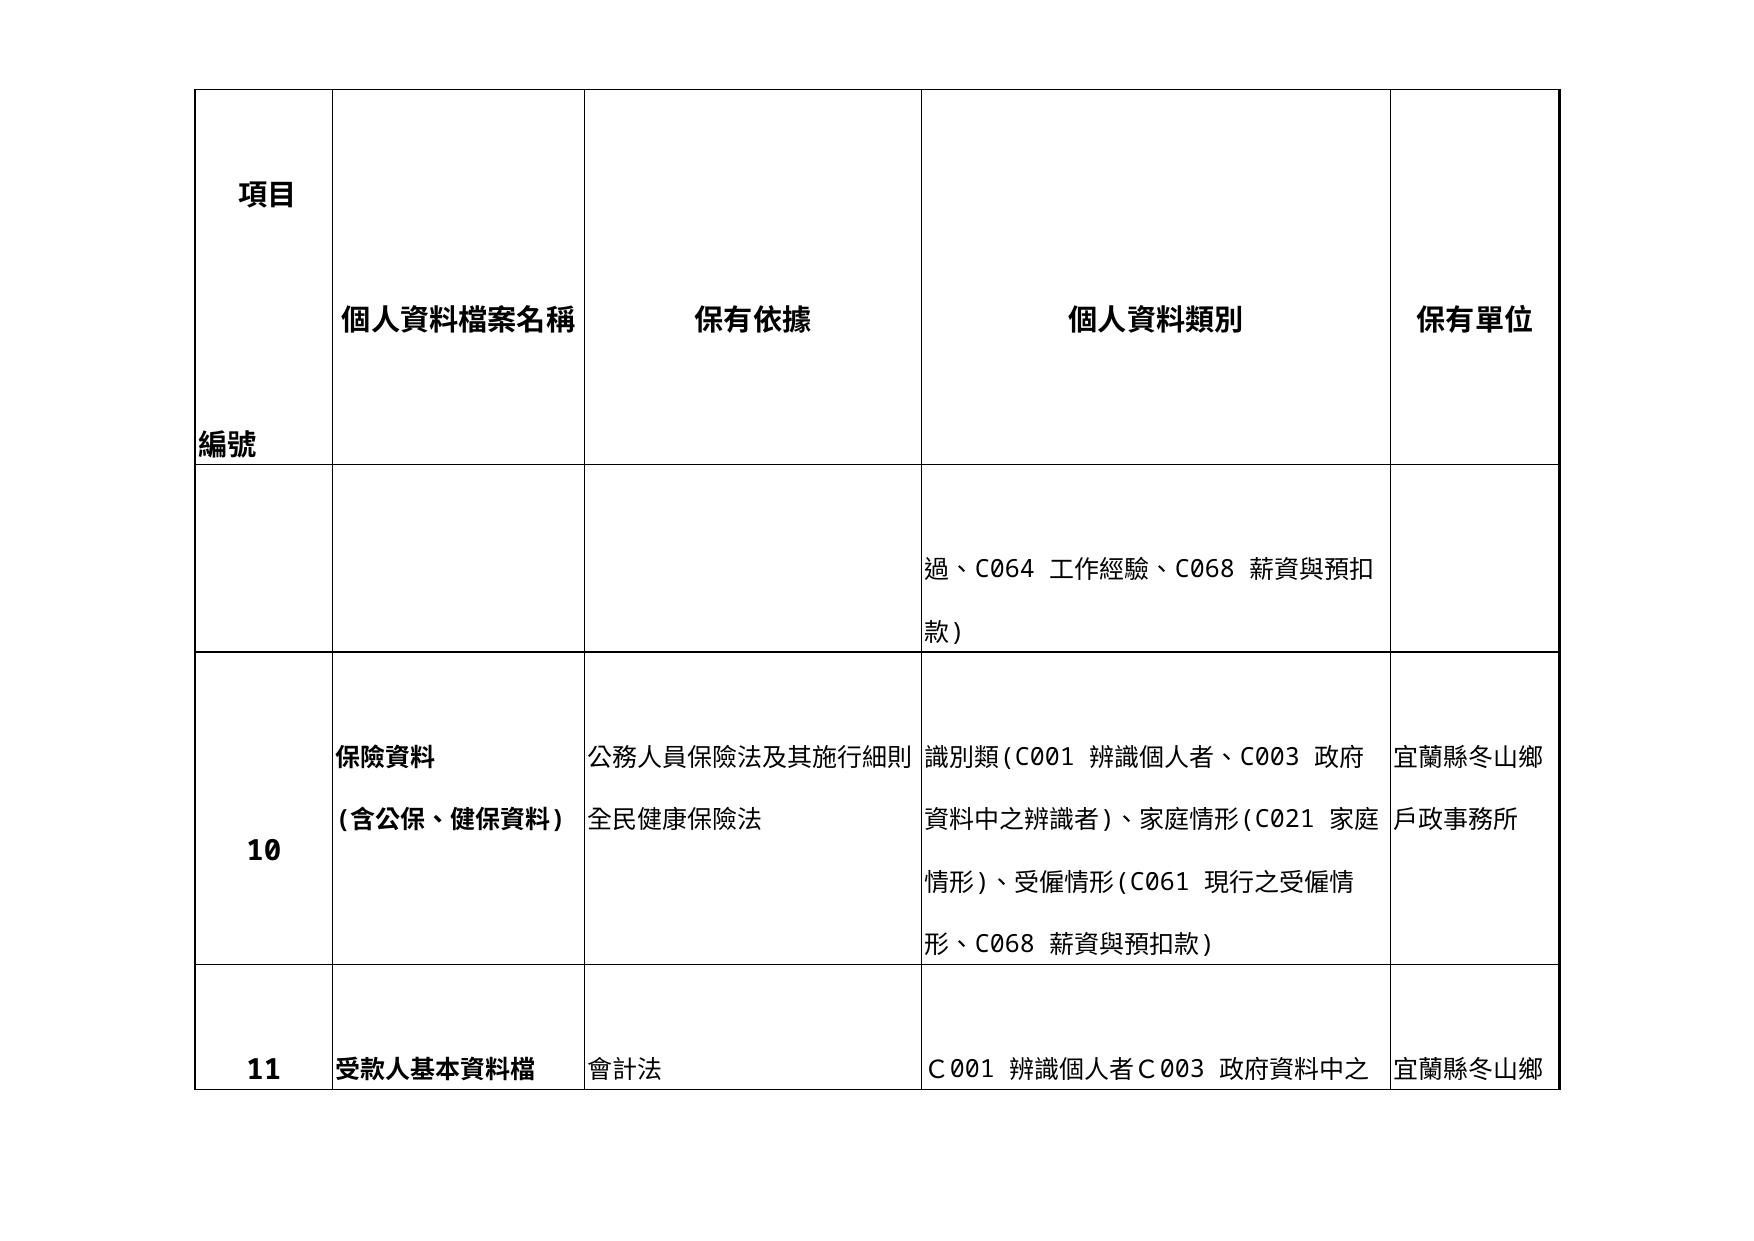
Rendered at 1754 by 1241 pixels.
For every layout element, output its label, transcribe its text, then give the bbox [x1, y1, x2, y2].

table_cell 保險資料 (含公保、健保資料) [333, 653, 584, 964]
table_header 保有單位 [1391, 90, 1558, 464]
table_cell 會計法 [585, 965, 921, 1089]
table_header 保有依據 [585, 90, 921, 464]
table_header 個人資料檔案名稱 [333, 90, 584, 464]
table_cell 過、C064 工作經驗、C068 薪資與預扣款) [922, 465, 1390, 651]
table_cell 識別類(C001 辨識個人者、C003 政府資料中之辨識者)、家庭情形(C021 家庭情形)、受僱情形(C061 現行之受僱情形、C068 薪資與預扣款) [922, 653, 1390, 964]
table_header 個人資料類別 [922, 90, 1390, 464]
table_cell 11 [196, 965, 332, 1089]
table_cell Ｃ001 辨識個人者Ｃ003 政府資料中之 [922, 965, 1390, 1089]
table_cell 受款人基本資料檔 [333, 965, 584, 1089]
table_cell [585, 465, 921, 651]
table_header 項目 編號 [196, 90, 332, 464]
table_cell [333, 465, 584, 651]
table_cell 10 [196, 653, 332, 964]
table_cell 宜蘭縣冬山鄉戶政事務所 [1391, 653, 1558, 964]
table_cell [1391, 465, 1558, 651]
table_cell 宜蘭縣冬山鄉 [1391, 965, 1558, 1089]
table_cell [196, 465, 332, 651]
table_cell 公務人員保險法及其施行細則 全民健康保險法 [585, 653, 921, 964]
